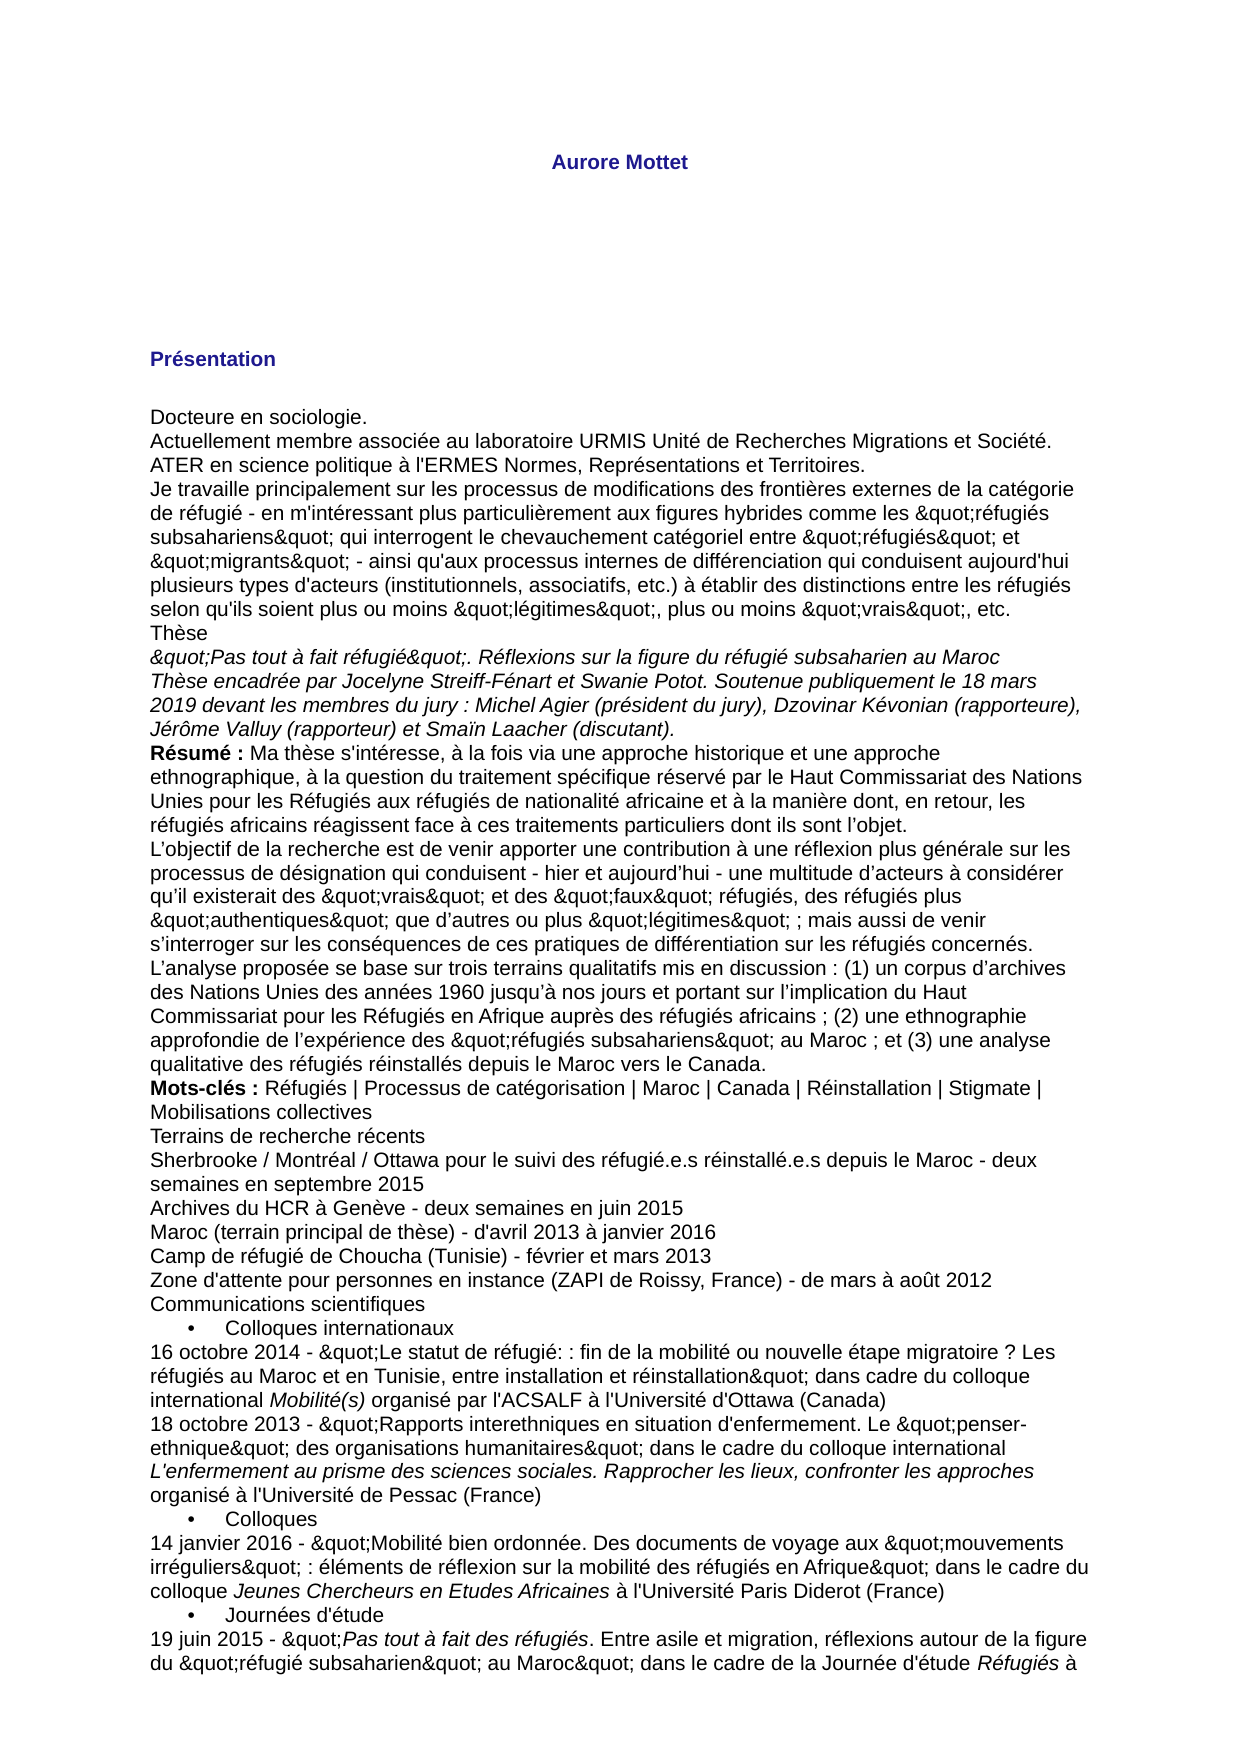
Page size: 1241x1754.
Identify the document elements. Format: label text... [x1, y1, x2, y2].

text Archives du HCR à Genève - deux semaines en juin 2015 [150, 1196, 1090, 1220]
subtitle Présentation [150, 347, 1090, 371]
text Sherbrooke / Montréal / Ottawa pour le suivi des réfugié.e.s réinstallé.e.s depuis le Maroc - deux semaines en septembre 2015 [150, 1148, 1090, 1196]
subtitle Journées d'étude [187, 1603, 1090, 1627]
text L’objectif de la recherche est de venir apporter une contribution à une réflexion plus générale sur les processus de désignation qui conduisent - hier et aujourd’hui - une multitude d’acteurs à considérer qu’il existerait des &quot;vrais&quot; et des &quot;faux&quot; réfugiés, des réfugiés plus &quot;authentiques&quot; que d’autres ou plus &quot;légitimes&quot; ; mais aussi de venir s’interroger sur les conséquences de ces pratiques de différentiation sur les réfugiés concernés. [150, 836, 1090, 956]
text Thèse encadrée par Jocelyne Streiff-Fénart et Swanie Potot. Soutenue publiquement le 18 mars 2019 devant les membres du jury : Michel Agier (président du jury), Dzovinar Kévonian (rapporteure), Jérôme Valluy (rapporteur) et Smaïn Laacher (discutant). [150, 669, 1090, 741]
text Je travaille principalement sur les processus de modifications des frontières externes de la catégorie de réfugié - en m'intéressant plus particulièrement aux figures hybrides comme les &quot;réfugiés subsahariens&quot; qui interrogent le chevauchement catégoriel entre &quot;réfugiés&quot; et &quot;migrants&quot; - ainsi qu'aux processus internes de différenciation qui conduisent aujourd'hui plusieurs types d'acteurs (institutionnels, associatifs, etc.) à établir des distinctions entre les réfugiés selon qu'ils soient plus ou moins &quot;légitimes&quot;, plus ou moins &quot;vrais&quot;, etc. [150, 477, 1090, 621]
text 18 octobre 2013 - &quot;Rapports interethniques en situation d'enfermement. Le &quot;penser-ethnique&quot; des organisations humanitaires&quot; dans le cadre du colloque international L'enfermement au prisme des sciences sociales. Rapprocher les lieux, confronter les approches organisé à l'Université de Pessac (France) [150, 1411, 1090, 1507]
text &quot;Pas tout à fait réfugié&quot;. Réflexions sur la figure du réfugié subsaharien au Maroc [150, 645, 1090, 669]
text 14 janvier 2016 - &quot;Mobilité bien ordonnée. Des documents de voyage aux &quot;mouvements irréguliers&quot; : éléments de réflexion sur la mobilité des réfugiés en Afrique&quot; dans le cadre du colloque Jeunes Chercheurs en Etudes Africaines à l'Université Paris Diderot (France) [150, 1531, 1090, 1603]
subtitle Terrains de recherche récents [150, 1124, 1090, 1148]
text Zone d'attente pour personnes en instance (ZAPI de Roissy, France) - de mars à août 2012 [150, 1268, 1090, 1292]
subtitle Communications scientifiques [150, 1292, 1090, 1316]
text Mots-clés : Réfugiés | Processus de catégorisation | Maroc | Canada | Réinstallation | Stigmate | Mobilisations collectives [150, 1076, 1090, 1124]
subtitle Colloques [187, 1507, 1090, 1531]
text Résumé : Ma thèse s'intéresse, à la fois via une approche historique et une approche ethnographique, à la question du traitement spécifique réservé par le Haut Commissariat des Nations Unies pour les Réfugiés aux réfugiés de nationalité africaine et à la manière dont, en retour, les réfugiés africains réagissent face à ces traitements particuliers dont ils sont l’objet. [150, 741, 1090, 836]
subtitle Aurore Mottet [150, 150, 1090, 174]
text Maroc (terrain principal de thèse) - d'avril 2013 à janvier 2016 [150, 1220, 1090, 1244]
subtitle Thèse [150, 621, 1090, 645]
text 19 juin 2015 - &quot;Pas tout à fait des réfugiés. Entre asile et migration, réflexions autour de la figure du &quot;réfugié subsaharien&quot; au Maroc&quot; dans le cadre de la Journée d'étude Réfugiés à [150, 1627, 1090, 1675]
text Camp de réfugié de Choucha (Tunisie) - février et mars 2013 [150, 1244, 1090, 1268]
text Actuellement membre associée au laboratoire URMIS Unité de Recherches Migrations et Société. [150, 429, 1090, 453]
text 16 octobre 2014 - &quot;Le statut de réfugié: : fin de la mobilité ou nouvelle étape migratoire ? Les réfugiés au Maroc et en Tunisie, entre installation et réinstallation&quot; dans cadre du colloque international Mobilité(s) organisé par l'ACSALF à l'Université d'Ottawa (Canada) [150, 1339, 1090, 1411]
subtitle Colloques internationaux [187, 1316, 1090, 1339]
text L’analyse proposée se base sur trois terrains qualitatifs mis en discussion : (1) un corpus d’archives des Nations Unies des années 1960 jusqu’à nos jours et portant sur l’implication du Haut Commissariat pour les Réfugiés en Afrique auprès des réfugiés africains ; (2) une ethnographie approfondie de l’expérience des &quot;réfugiés subsahariens&quot; au Maroc ; et (3) une analyse qualitative des réfugiés réinstallés depuis le Maroc vers le Canada. [150, 956, 1090, 1076]
text ATER en science politique à l'ERMES Normes, Représentations et Territoires. [150, 453, 1090, 477]
text Docteure en sociologie. [150, 405, 1090, 429]
